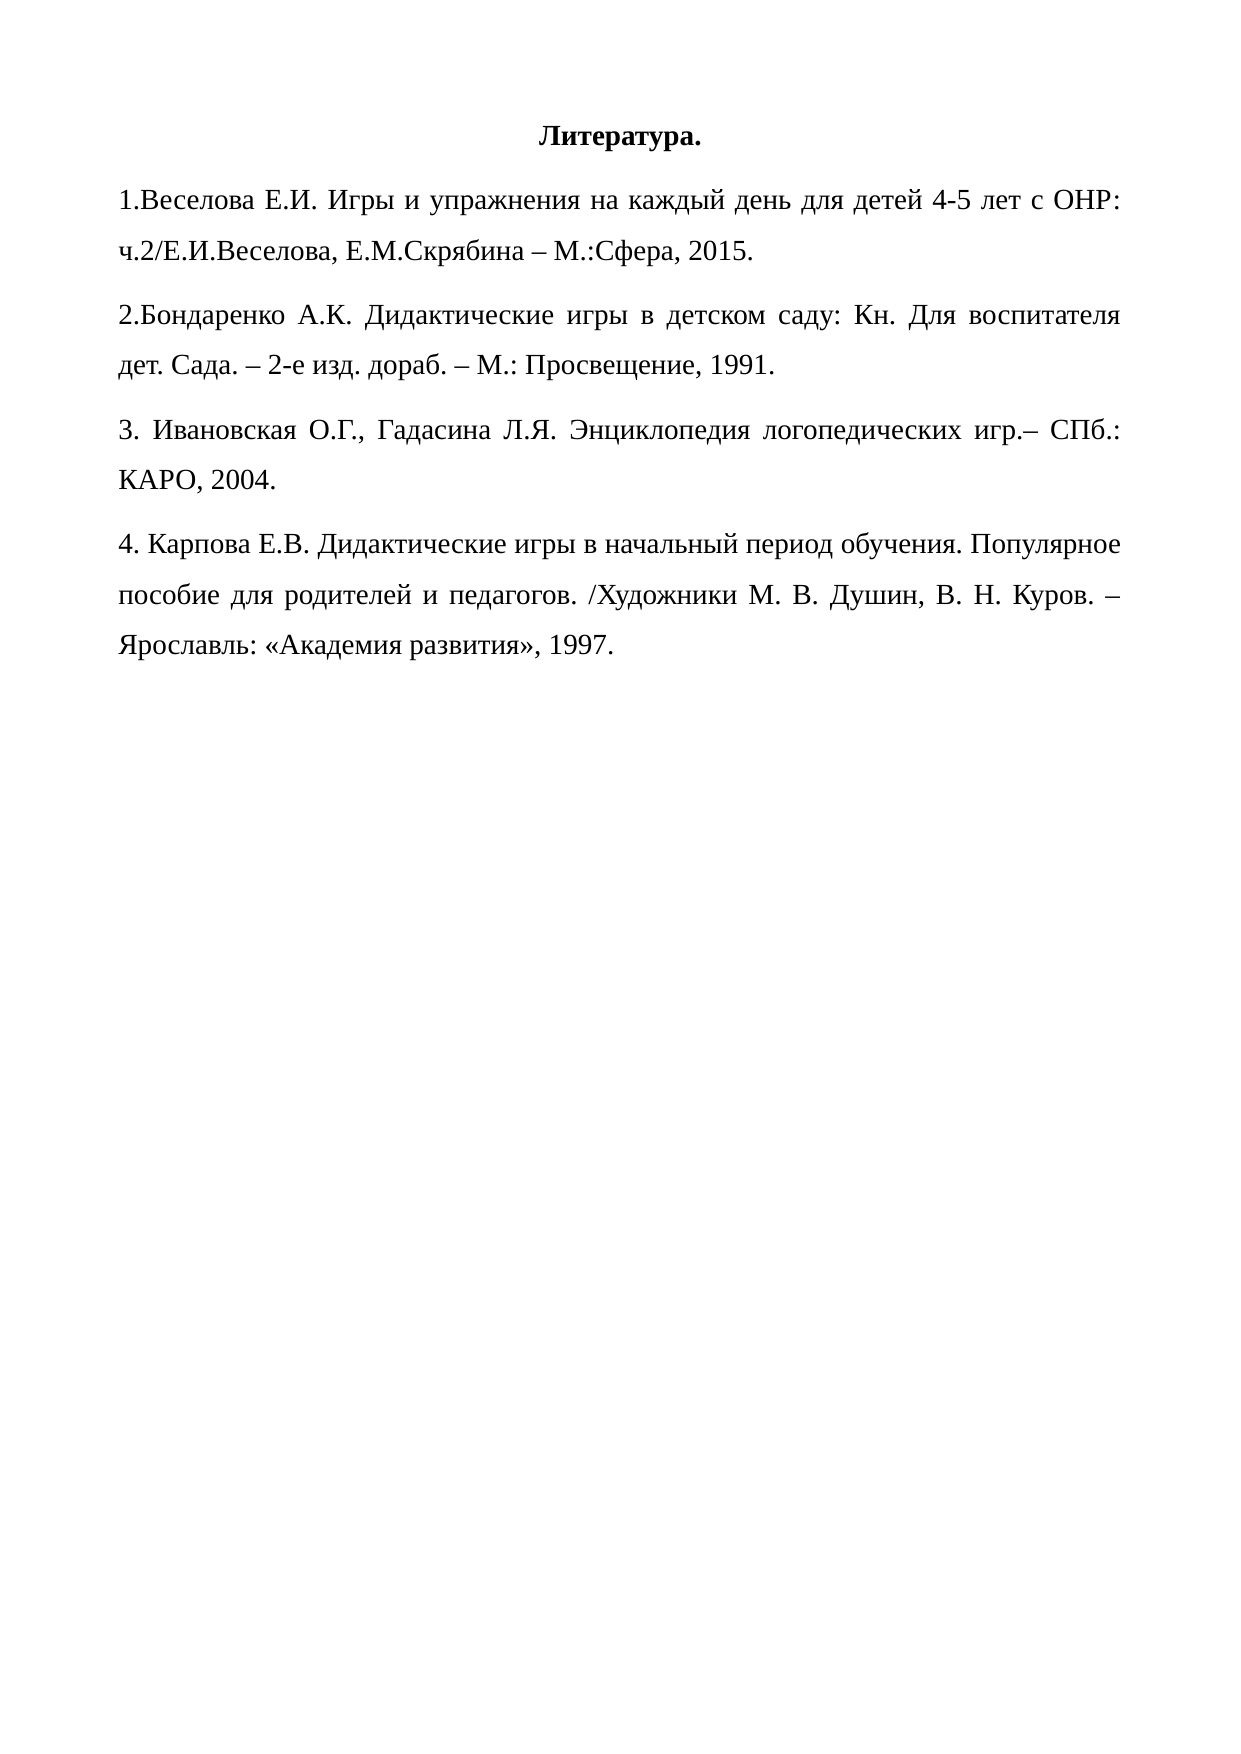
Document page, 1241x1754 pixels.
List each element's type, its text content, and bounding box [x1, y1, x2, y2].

text 4. Карпова Е.В. Дидактические игры в начальный период обучения. Популярное пособие для родителей и педагогов. /Художники М. В. Душин, В. Н. Куров. – Ярославль: «Академия развития», 1997. [118, 527, 1122, 661]
text 2.Бондаренко А.К. Дидактические игры в детском саду: Кн. Для воспитателя дет. Сада. – 2-е изд. дораб. – М.: Просвещение, 1991. [118, 297, 1122, 381]
text 1.Веселова Е.И. Игры и упражнения на каждый день для детей 4-5 лет с ОНР: ч.2/Е.И.Веселова, Е.М.Скрябина – М.:Сфера, 2015. [118, 182, 1122, 266]
text 3. Ивановская О.Г., Гадасина Л.Я. Энциклопедия логопедических игр.– СПб.: КАРО, 2004. [118, 412, 1122, 496]
text Литература. [118, 118, 1122, 152]
